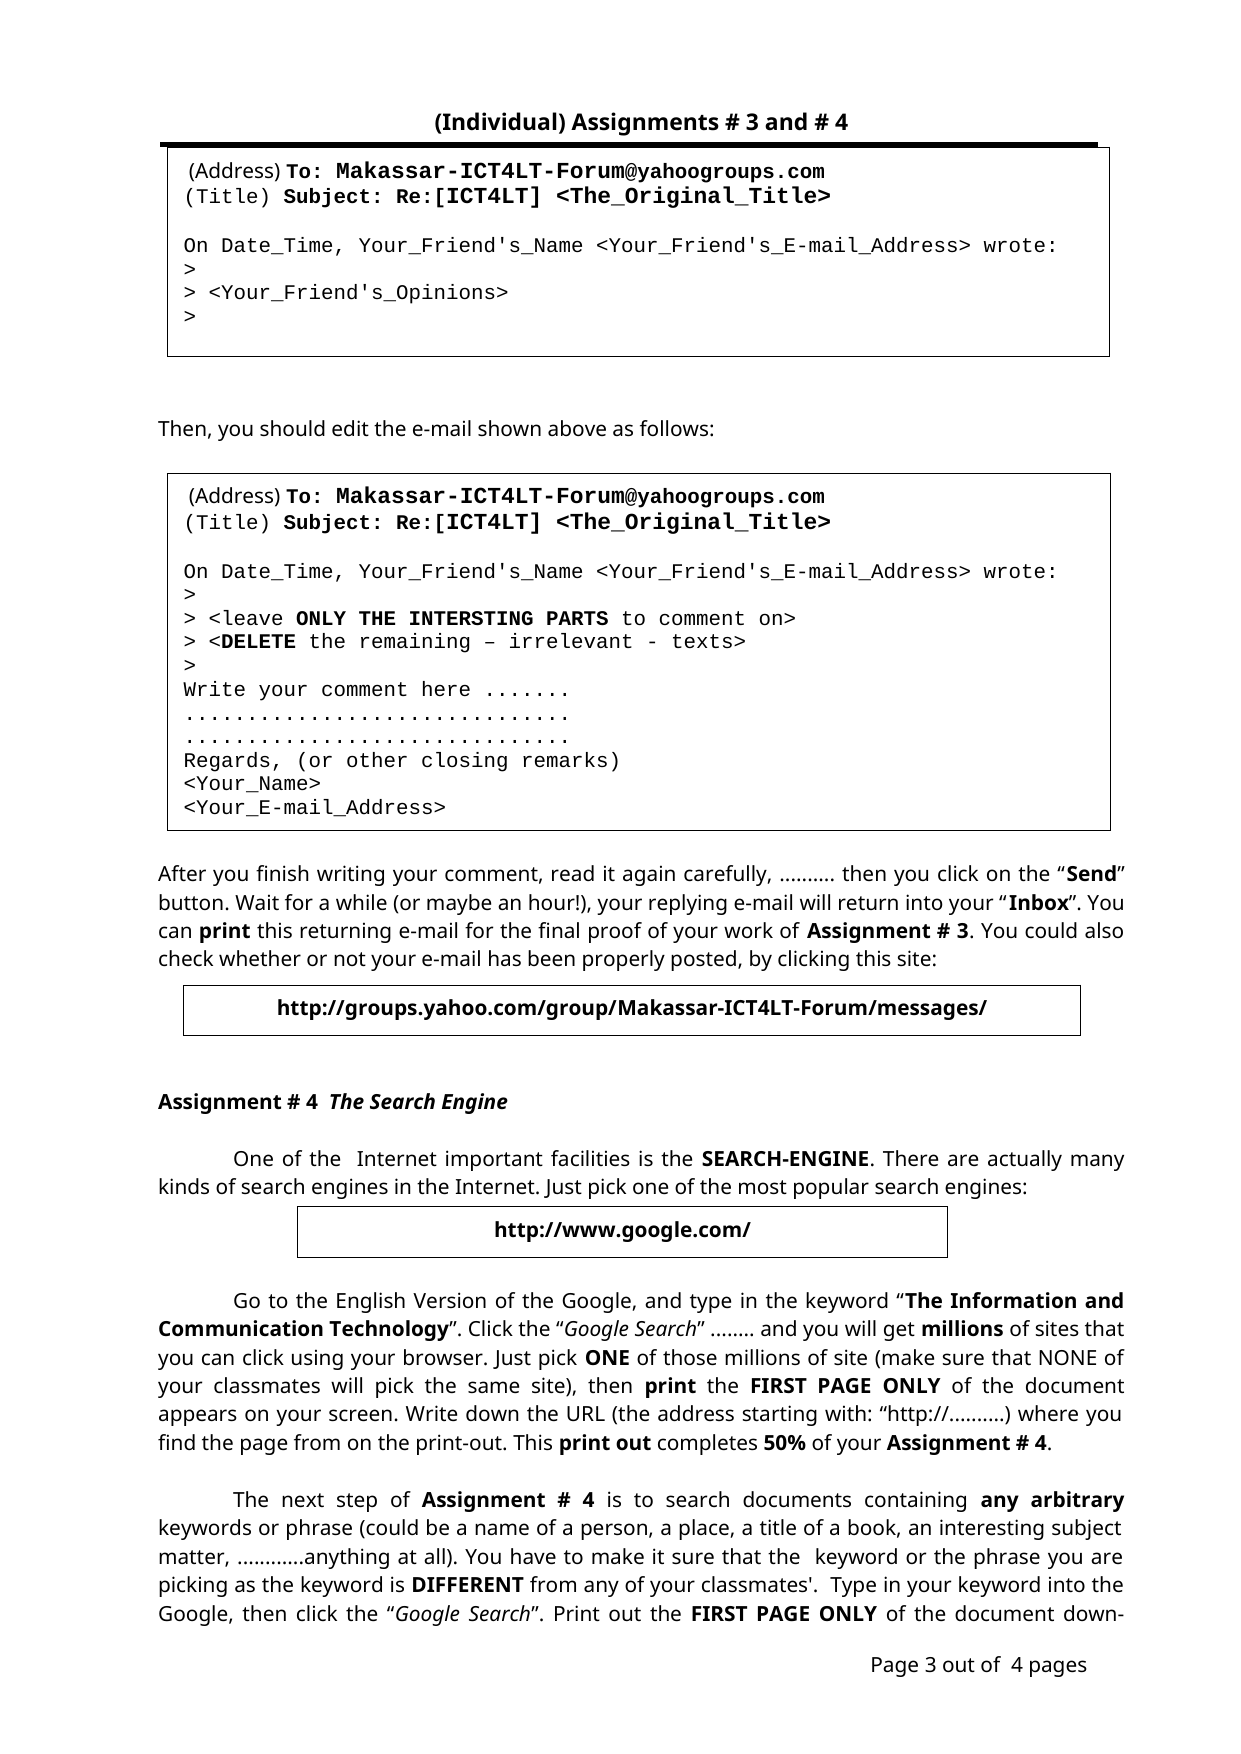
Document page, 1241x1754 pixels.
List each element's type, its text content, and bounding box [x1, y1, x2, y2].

text <Your_E-mail_Address> [183, 797, 1095, 821]
text > <leave ONLY THE INTERSTING PARTS to comment on> [183, 608, 1095, 632]
text (Title) Subject: Re:[ICT4LT] <The_Original_Title> [183, 185, 1093, 211]
text > <Your_Friend's_Opinions> [183, 282, 1093, 306]
text (Address) To: Makassar-ICT4LT-Forum@yahoogroups.com [183, 481, 1095, 511]
text > [183, 655, 1095, 679]
text http://groups.yahoo.com/group/Makassar-ICT4LT-Forum/messages/ [199, 993, 1064, 1022]
text > [183, 258, 1093, 282]
text > [183, 306, 1093, 329]
text Assignment # 4 The Search Engine [158, 1087, 1124, 1115]
text On Date_Time, Your_Friend's_Name <Your_Friend's_E-mail_Address> wrote: [183, 235, 1093, 258]
text After you finish writing your comment, read it again carefully, .......... then you click on the “Send” button. Wait for a while (or maybe an hour!), your replying e-mail will return into your “Inbox”. You can print this returning e-mail for the final proof of your work of Assignment # 3. You could also check whether or not your e-mail has been properly posted, by clicking this site: [158, 859, 1124, 973]
text ............................... [183, 726, 1095, 750]
text Regards, (or other closing remarks) [183, 750, 1095, 773]
text <Your_Name> [183, 773, 1095, 797]
text Write your comment here ....... [183, 679, 1095, 702]
text ............................... [183, 702, 1095, 726]
text http://www.google.com/ [313, 1215, 932, 1244]
text The next step of Assignment # 4 is to search documents containing any arbitrary keywords or phrase (could be a name of a person, a place, a title of a book, an interesting subject matter, ............anything at all). You have to make it sure that the keyword or the phrase you are picking as the keyword is DIFFERENT from any of your classmates'. Type in your keyword into the Google, then click the “Google Search”. Print out the FIRST PAGE ONLY of the document down- [158, 1485, 1124, 1627]
text One of the Internet important facilities is the SEARCH-ENGINE. There are actually many kinds of search engines in the Internet. Just pick one of the most popular search engines: [158, 1144, 1124, 1201]
text (Address) To: Makassar-ICT4LT-Forum@yahoogroups.com [183, 156, 1093, 185]
text On Date_Time, Your_Friend's_Name <Your_Friend's_E-mail_Address> wrote: [183, 561, 1095, 584]
text > [183, 584, 1095, 608]
text Go to the English Version of the Google, and type in the keyword “The Information and Communication Technology”. Click the “Google Search” ........ and you will get millions of sites that you can click using your browser. Just pick ONE of those millions of site (make sure that NONE of your classmates will pick the same site), then print the FIRST PAGE ONLY of the document appears on your screen. Write down the URL (the address starting with: “http://..........) where you find the page from on the print-out. This print out completes 50% of your Assignment # 4. [158, 1286, 1124, 1456]
text > <DELETE the remaining – irrelevant - texts> [183, 632, 1095, 655]
text (Title) Subject: Re:[ICT4LT] <The_Original_Title> [183, 511, 1095, 537]
text Then, you should edit the e-mail shown above as follows: [158, 414, 1124, 442]
